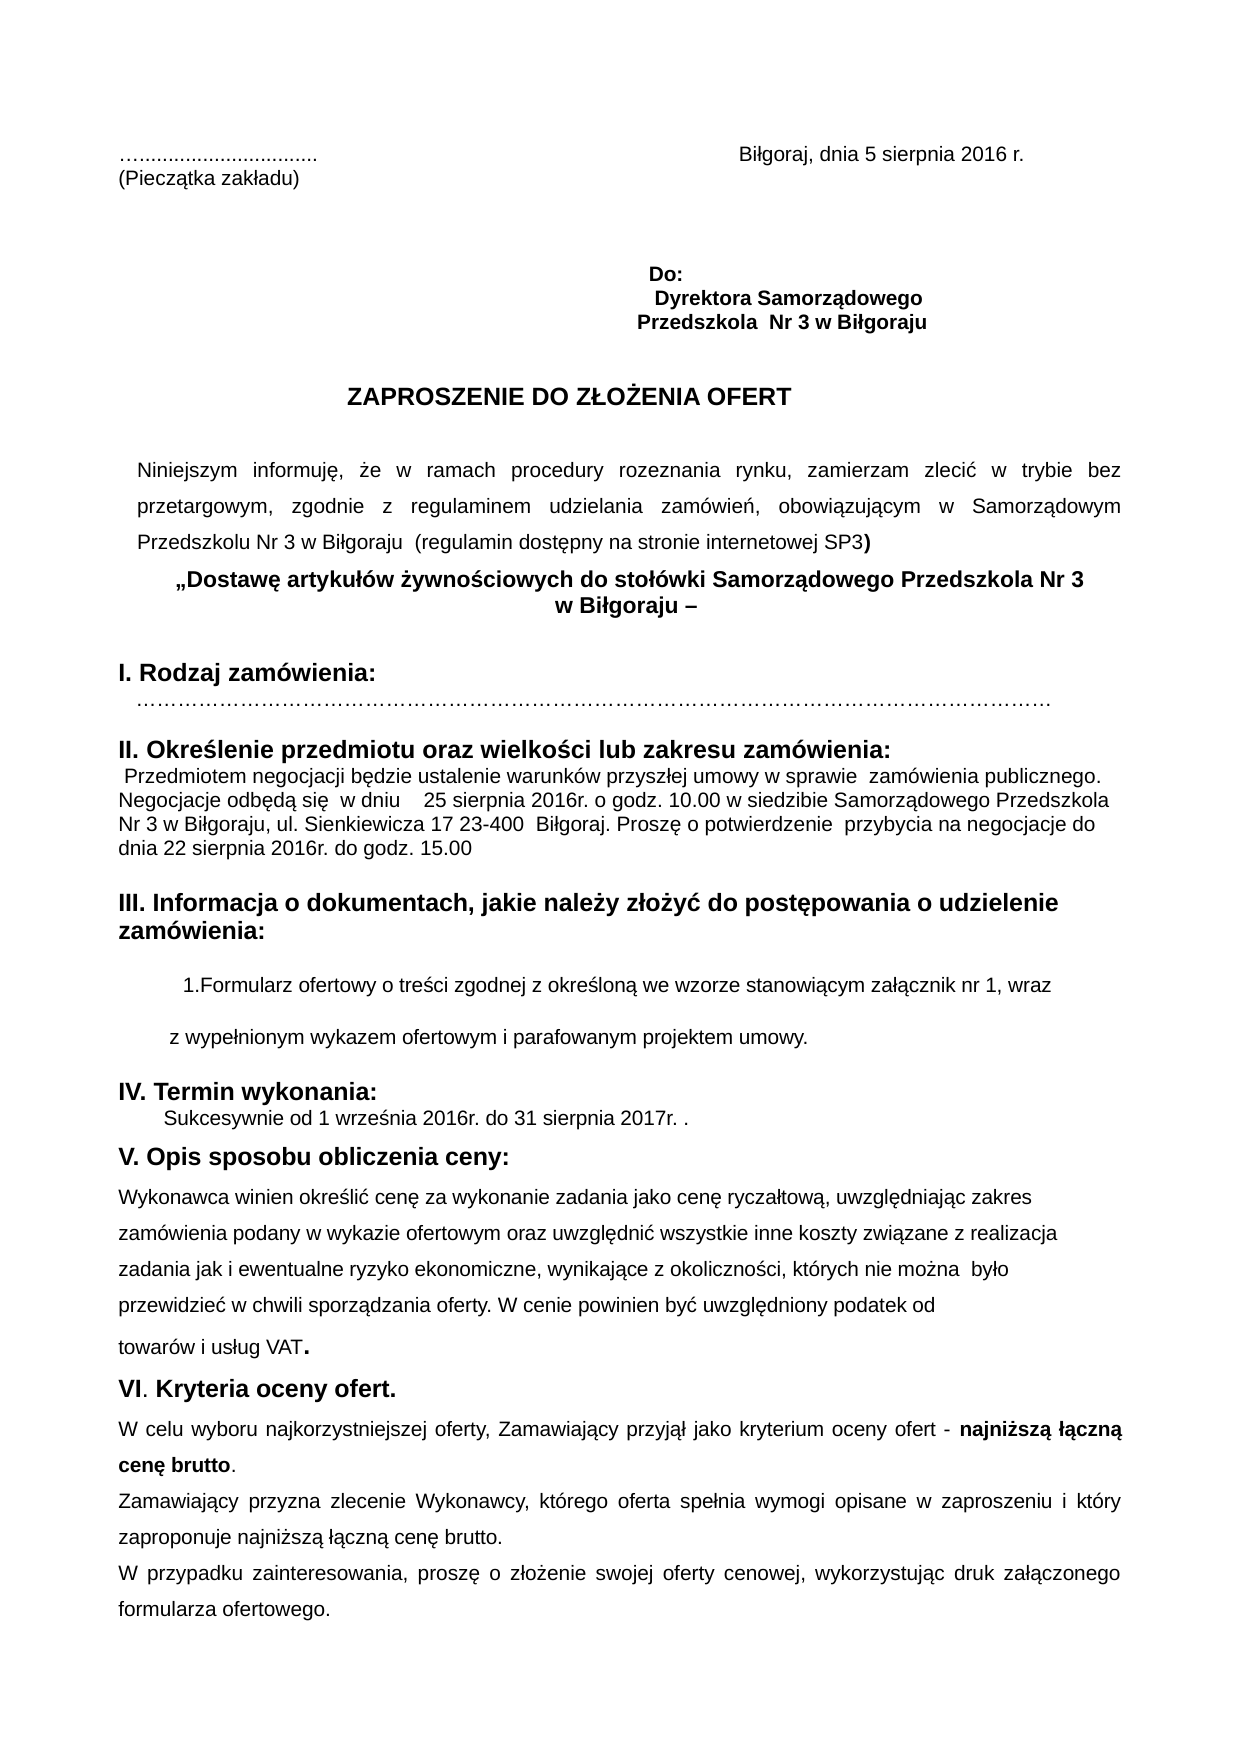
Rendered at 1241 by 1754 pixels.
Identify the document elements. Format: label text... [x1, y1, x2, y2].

text III. Informacja o dokumentach, jakie należy złożyć do postępowania o udzielenie zamówienia: [118, 888, 1122, 945]
text Wykonawca winien określić cenę za wykonanie zadania jako cenę ryczałtową, uwzględniając zakres zamówienia podany w wykazie ofertowym oraz uwzględnić wszystkie inne koszty związane z realizacja zadania jak i ewentualne ryzyko ekonomiczne, wynikające z okoliczności, których nie można było przewidzieć w chwili sporządzania oferty. W cenie powinien być uwzględniony podatek od towarów i usług VAT. VI. Kryteria oceny ofert. [118, 1185, 1122, 1403]
text W przypadku zainteresowania, proszę o złożenie swojej oferty cenowej, wykorzystując druk załączonego formularza ofertowego. [118, 1561, 1122, 1621]
text II. Określenie przedmiotu oraz wielkości lub zakresu zamówienia: [118, 735, 1122, 764]
text 1.Formularz ofertowy o treści zgodnej z określoną we wzorze stanowiącym załącznik nr 1, wraz [118, 973, 1122, 997]
text Sukcesywnie od 1 września 2016r. do 31 sierpnia 2017r. . [118, 1106, 1122, 1130]
text (Pieczątka zakładu) [118, 166, 1122, 190]
text Przedmiotem negocjacji będzie ustalenie warunków przyszłej umowy w sprawie zamówienia publicznego. Negocjacje odbędą się w dniu 25 sierpnia 2016r. o godz. 10.00 w siedzibie Samorządowego Przedszkola Nr 3 w Biłgoraju, ul. Sienkiewicza 17 23-400 Biłgoraj. Proszę o potwierdzenie przybycia na negocjacje do dnia 22 sierpnia 2016r. do godz. 15.00 [118, 764, 1122, 859]
text Dyrektora Samorządowego [118, 286, 1122, 310]
text …............................... Biłgoraj, dnia 5 sierpnia 2016 r. [118, 118, 1122, 166]
text I. Rodzaj zamówienia: [118, 658, 1122, 687]
text Zamawiający przyzna zlecenie Wykonawcy, którego oferta spełnia wymogi opisane w zaproszeniu i który zaproponuje najniższą łączną cenę brutto. [118, 1489, 1122, 1549]
text z wypełnionym wykazem ofertowym i parafowanym projektem umowy. [118, 1025, 1122, 1049]
text V. Opis sposobu obliczenia ceny: [118, 1142, 1122, 1171]
subtitle ZAPROSZENIE DO ZŁOŻENIA OFERT [118, 382, 1122, 410]
text w Biłgoraju – [137, 592, 1122, 619]
text W celu wyboru najkorzystniejszej oferty, Zamawiający przyjął jako kryterium oceny ofert - najniższą łączną cenę brutto. [118, 1417, 1122, 1477]
text Do: [118, 262, 1122, 286]
text IV. Termin wykonania: [118, 1077, 1122, 1106]
text …………………………………………………………………………………………………………………… [118, 687, 1122, 735]
text Przedszkola Nr 3 w Biłgoraju [118, 310, 1122, 334]
text Niniejszym informuję, że w ramach procedury rozeznania rynku, zamierzam zlecić w trybie bez przetargowym, zgodnie z regulaminem udzielania zamówień, obowiązującym w Samorządowym Przedszkolu Nr 3 w Biłgoraju (regulamin dostępny na stronie internetowej SP3) [137, 458, 1122, 554]
text „Dostawę artykułów żywnościowych do stołówki Samorządowego Przedszkola Nr 3 [137, 566, 1122, 592]
